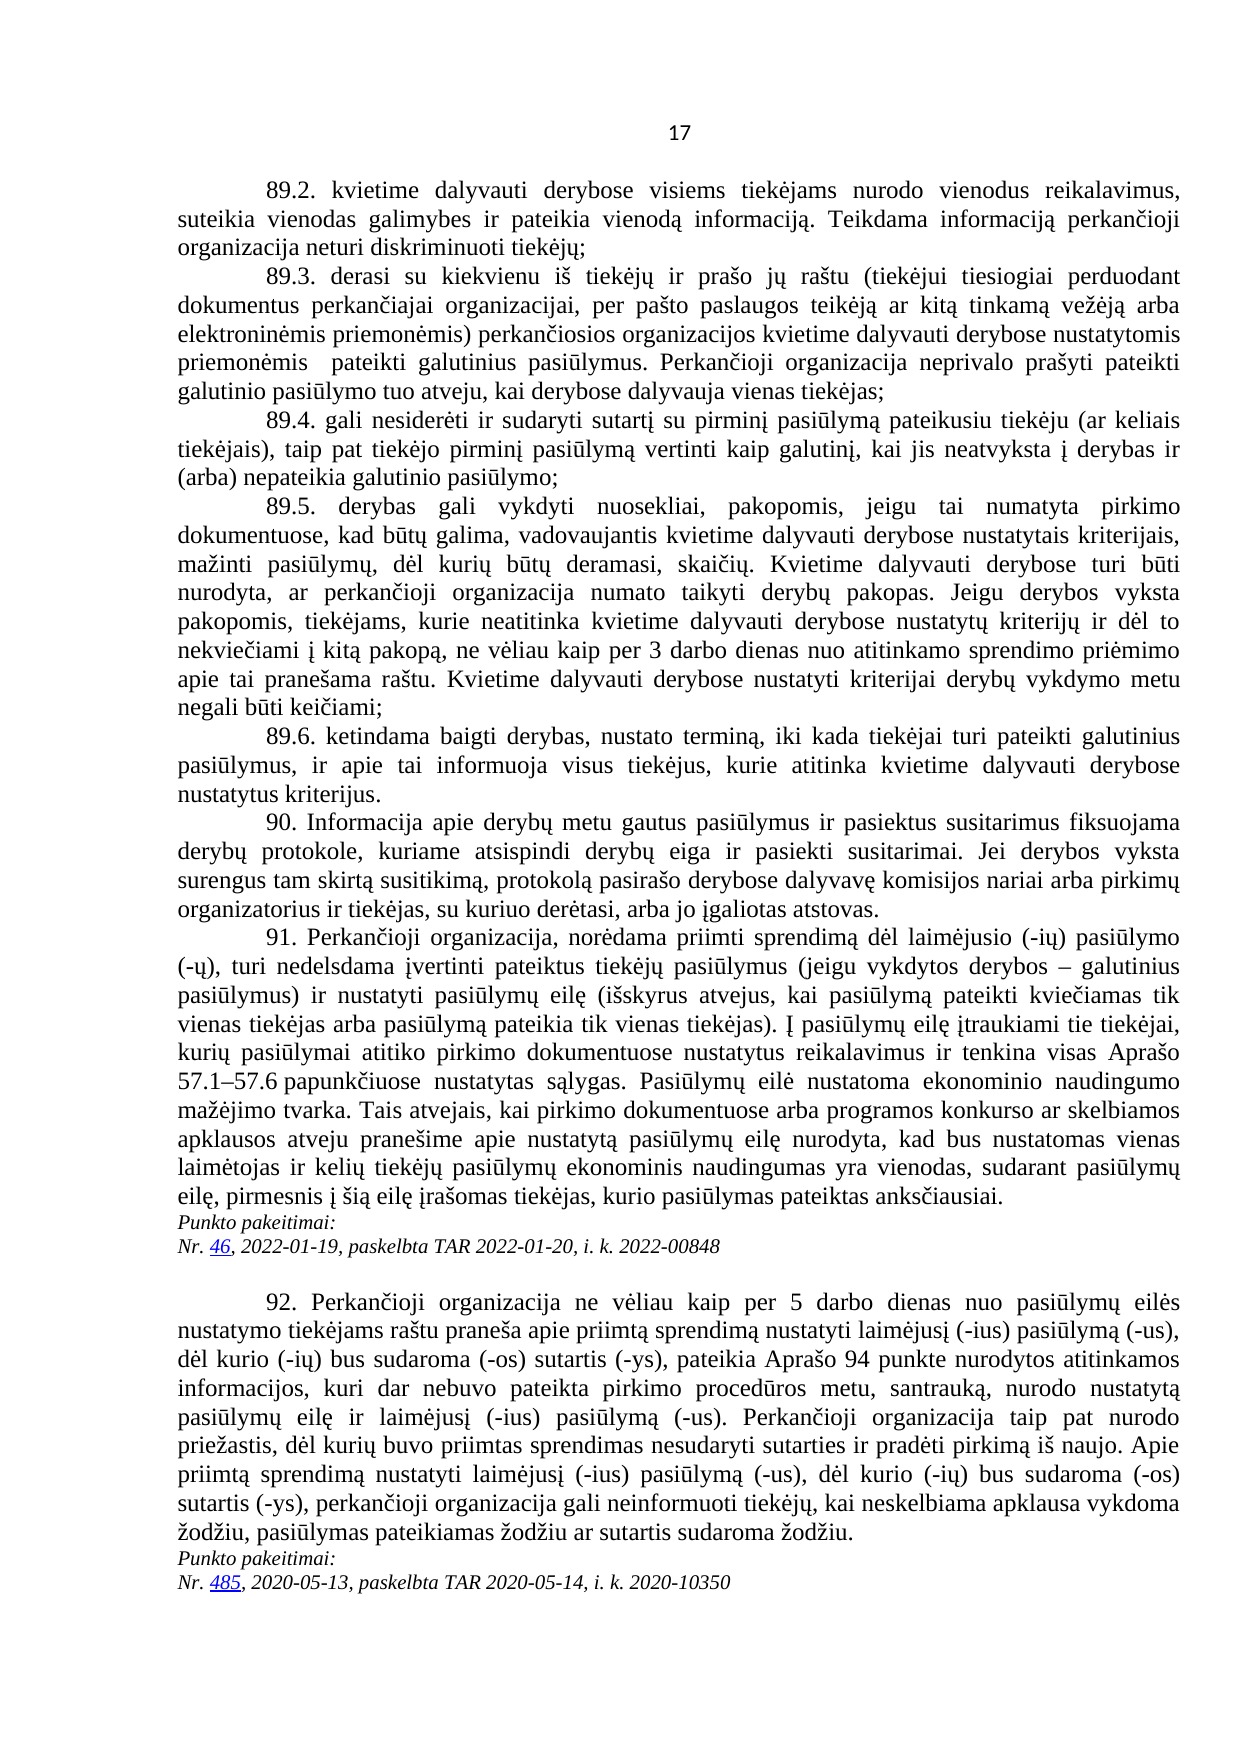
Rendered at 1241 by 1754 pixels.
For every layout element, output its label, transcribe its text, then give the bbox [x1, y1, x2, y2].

text 89.3. derasi su kiekvienu iš tiekėjų ir prašo jų raštu (tiekėjui tiesiogiai perduodant dokumentus perkančiajai organizacijai, per pašto paslaugos teikėją ar kitą tinkamą vežėją arba elektroninėmis priemonėmis) perkančiosios organizacijos kvietime dalyvauti derybose nustatytomis priemonėmis pateikti galutinius pasiūlymus. Perkančioji organizacija neprivalo prašyti pateikti galutinio pasiūlymo tuo atveju, kai derybose dalyvauja vienas tiekėjas; [177, 261, 1181, 405]
text 91. Perkančioji organizacija, norėdama priimti sprendimą dėl laimėjusio (-ių) pasiūlymo (‑ų), turi nedelsdama įvertinti pateiktus tiekėjų pasiūlymus (jeigu vykdytos derybos – galutinius pasiūlymus) ir nustatyti pasiūlymų eilę (išskyrus atvejus, kai pasiūlymą pateikti kviečiamas tik vienas tiekėjas arba pasiūlymą pateikia tik vienas tiekėjas). Į pasiūlymų eilę įtraukiami tie tiekėjai, kurių pasiūlymai atitiko pirkimo dokumentuose nustatytus reikalavimus ir tenkina visas Aprašo 57.1–57.6 papunkčiuose nustatytas sąlygas. Pasiūlymų eilė nustatoma ekonominio naudingumo mažėjimo tvarka. Tais atvejais, kai pirkimo dokumentuose arba programos konkurso ar skelbiamos apklausos atveju pranešime apie nustatytą pasiūlymų eilę nurodyta, kad bus nustatomas vienas laimėtojas ir kelių tiekėjų pasiūlymų ekonominis naudingumas yra vienodas, sudarant pasiūlymų eilę, pirmesnis į šią eilę įrašomas tiekėjas, kurio pasiūlymas pateiktas anksčiausiai. [177, 922, 1181, 1210]
text 92. Perkančioji organizacija ne vėliau kaip per 5 darbo dienas nuo pasiūlymų eilės nustatymo tiekėjams raštu praneša apie priimtą sprendimą nustatyti laimėjusį (-ius) pasiūlymą (-us), dėl kurio (-ių) bus sudaroma (-os) sutartis (-ys), pateikia Aprašo 94 punkte nurodytos atitinkamos informacijos, kuri dar nebuvo pateikta pirkimo procedūros metu, santrauką, nurodo nustatytą pasiūlymų eilę ir laimėjusį (-ius) pasiūlymą (-us). Perkančioji organizacija taip pat nurodo priežastis, dėl kurių buvo priimtas sprendimas nesudaryti sutarties ir pradėti pirkimą iš naujo. Apie priimtą sprendimą nustatyti laimėjusį (-ius) pasiūlymą (-us), dėl kurio (-ių) bus sudaroma (-os) sutartis (-ys), perkančioji organizacija gali neinformuoti tiekėjų, kai neskelbiama apklausa vykdoma žodžiu, pasiūlymas pateikiamas žodžiu ar sutartis sudaroma žodžiu. [177, 1287, 1181, 1546]
text Punkto pakeitimai: [177, 1210, 1181, 1234]
text 89.4. gali nesiderėti ir sudaryti sutartį su pirminį pasiūlymą pateikusiu tiekėju (ar keliais tiekėjais), taip pat tiekėjo pirminį pasiūlymą vertinti kaip galutinį, kai jis neatvyksta į derybas ir (arba) nepateikia galutinio pasiūlymo; [177, 405, 1181, 491]
text 89.5. derybas gali vykdyti nuosekliai, pakopomis, jeigu tai numatyta pirkimo dokumentuose, kad būtų galima, vadovaujantis kvietime dalyvauti derybose nustatytais kriterijais, mažinti pasiūlymų, dėl kurių būtų deramasi, skaičių. Kvietime dalyvauti derybose turi būti nurodyta, ar perkančioji organizacija numato taikyti derybų pakopas. Jeigu derybos vyksta pakopomis, tiekėjams, kurie neatitinka kvietime dalyvauti derybose nustatytų kriterijų ir dėl to nekviečiami į kitą pakopą, ne vėliau kaip per 3 darbo dienas nuo atitinkamo sprendimo priėmimo apie tai pranešama raštu. Kvietime dalyvauti derybose nustatyti kriterijai derybų vykdymo metu negali būti keičiami; [177, 491, 1181, 721]
text 89.2. kvietime dalyvauti derybose visiems tiekėjams nurodo vienodus reikalavimus, suteikia vienodas galimybes ir pateikia vienodą informaciją. Teikdama informaciją perkančioji organizacija neturi diskriminuoti tiekėjų; [177, 175, 1181, 261]
text Nr. 485, 2020-05-13, paskelbta TAR 2020-05-14, i. k. 2020-10350 [177, 1569, 1181, 1594]
text Punkto pakeitimai: [177, 1546, 1181, 1569]
text 90. Informacija apie derybų metu gautus pasiūlymus ir pasiektus susitarimus fiksuojama derybų protokole, kuriame atsispindi derybų eiga ir pasiekti susitarimai. Jei derybos vyksta surengus tam skirtą susitikimą, protokolą pasirašo derybose dalyvavę komisijos nariai arba pirkimų organizatorius ir tiekėjas, su kuriuo derėtasi, arba jo įgaliotas atstovas. [177, 807, 1181, 922]
text Nr. 46, 2022-01-19, paskelbta TAR 2022-01-20, i. k. 2022-00848 [177, 1234, 1181, 1258]
text 89.6. ketindama baigti derybas, nustato terminą, iki kada tiekėjai turi pateikti galutinius pasiūlymus, ir apie tai informuoja visus tiekėjus, kurie atitinka kvietime dalyvauti derybose nustatytus kriterijus. [177, 721, 1181, 807]
